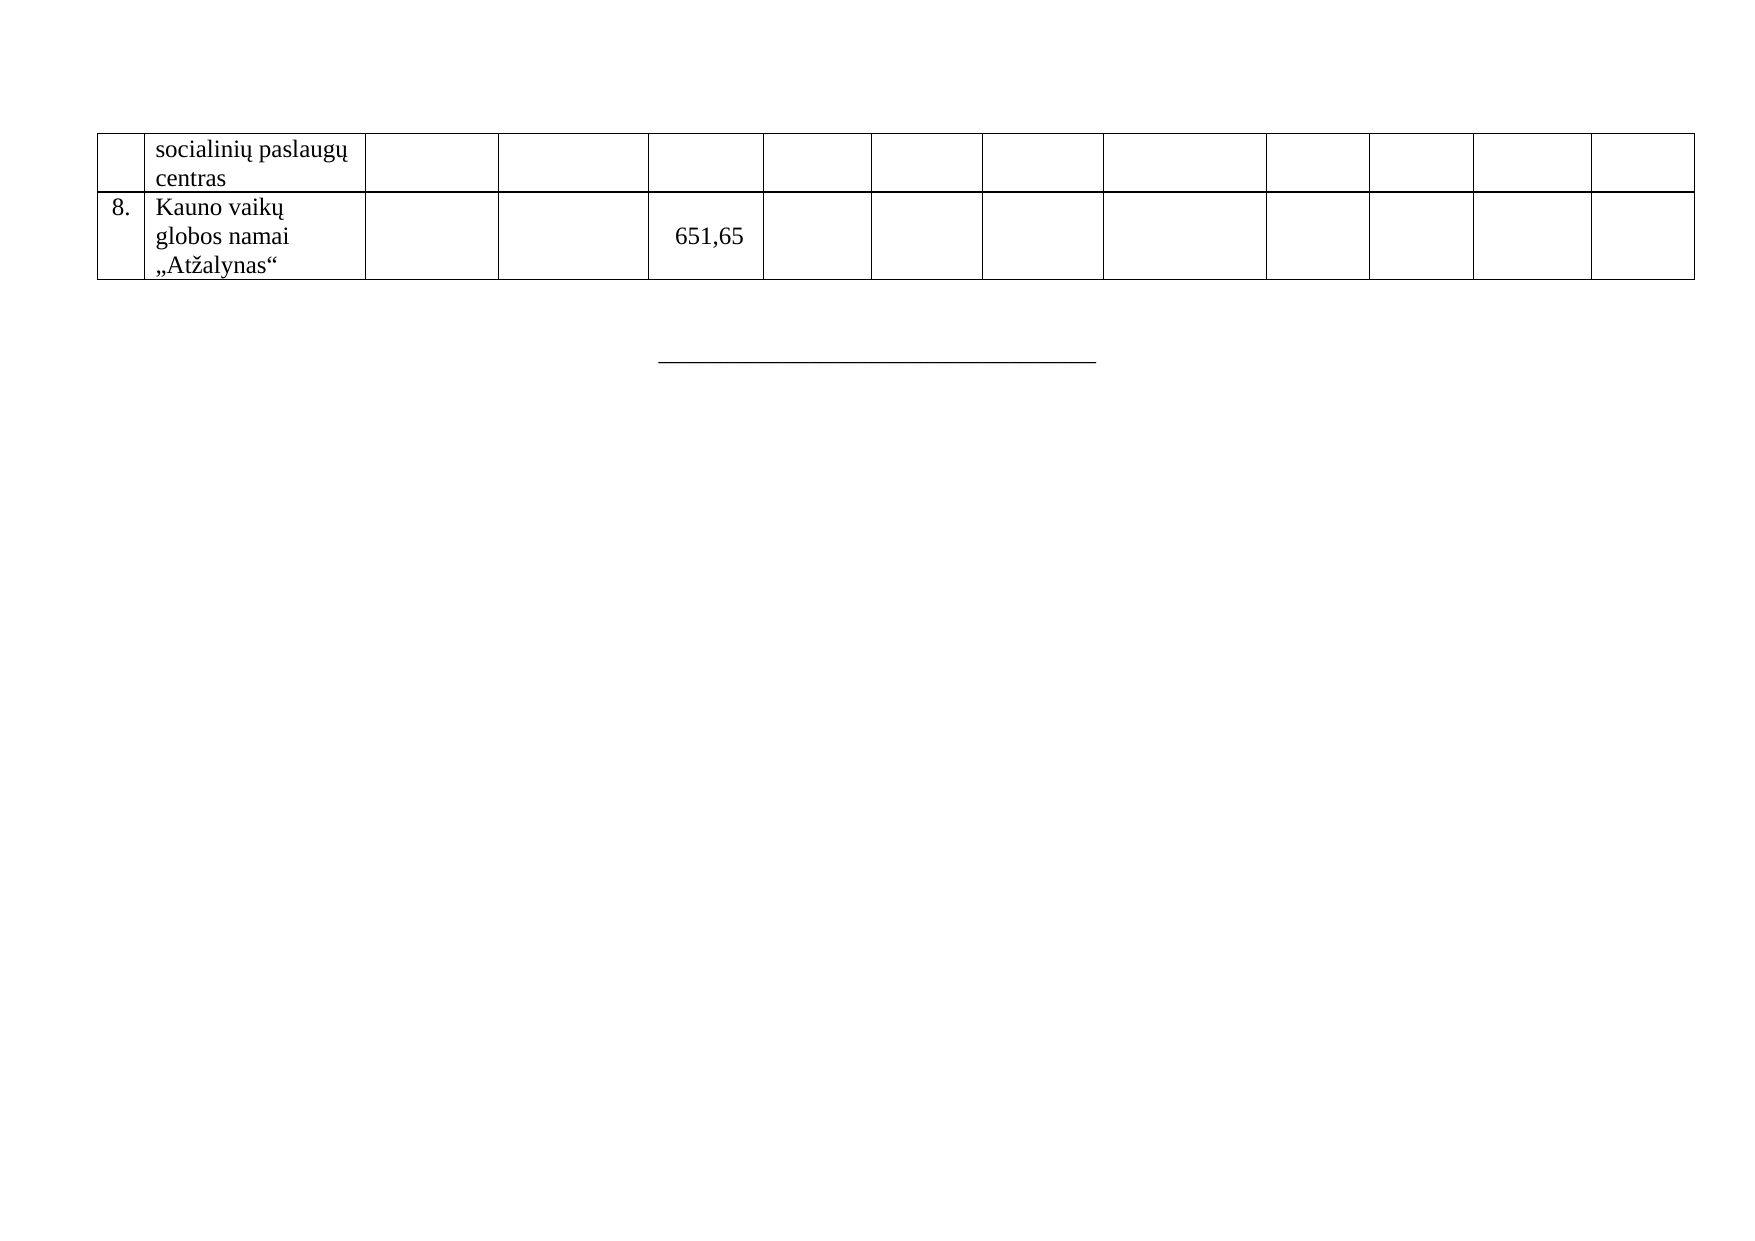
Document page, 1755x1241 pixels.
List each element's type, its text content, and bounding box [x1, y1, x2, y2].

table_cell [1267, 193, 1369, 279]
table_cell [764, 193, 871, 279]
table_cell [1104, 134, 1266, 191]
table_cell [1370, 193, 1473, 279]
text ___________________________________ [118, 337, 1636, 366]
table_cell [1267, 134, 1369, 191]
table_cell [1592, 193, 1694, 279]
table_cell [649, 134, 763, 191]
table_cell [872, 193, 982, 279]
table_cell [366, 134, 498, 191]
table_cell [1104, 193, 1266, 279]
table_cell 8. [98, 193, 144, 279]
table_cell [499, 193, 648, 279]
table_cell [1370, 134, 1473, 191]
table_cell [764, 134, 871, 191]
table_cell Kauno vaikų globos namai „Atžalynas“ [145, 193, 365, 279]
table_cell [872, 134, 982, 191]
table_cell [499, 134, 648, 191]
table_cell [366, 193, 498, 279]
table_cell [1474, 134, 1591, 191]
table_cell [1592, 134, 1694, 191]
table_cell [983, 134, 1103, 191]
table_cell [98, 134, 144, 191]
table_cell socialinių paslaugų centras [145, 134, 365, 191]
table_cell [1474, 193, 1591, 279]
table_cell 651,65 [649, 193, 763, 279]
table_cell [983, 193, 1103, 279]
